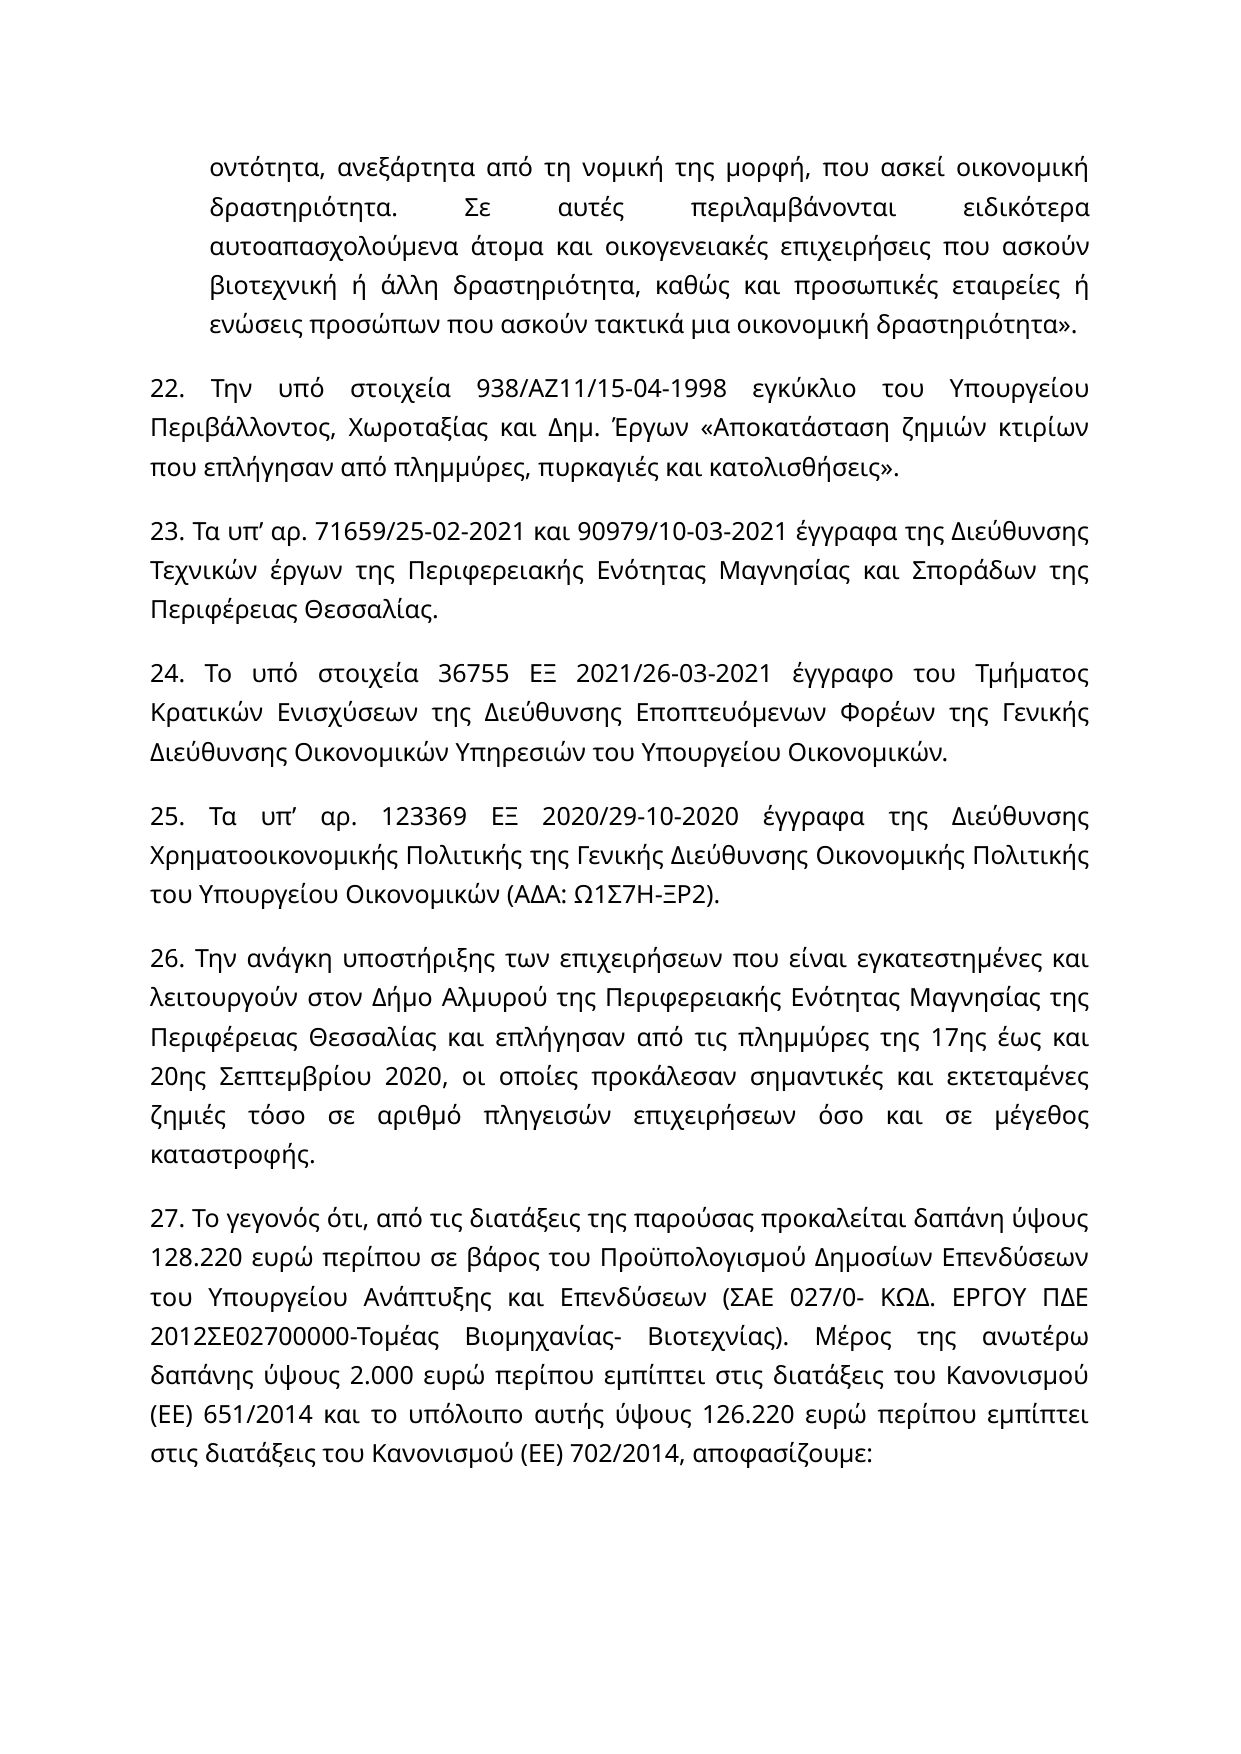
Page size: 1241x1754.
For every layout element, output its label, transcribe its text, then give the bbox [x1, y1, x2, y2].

text 25. Τα υπ’ αρ. 123369 ΕΞ 2020/29-10-2020 έγγραφα της Διεύθυνσης Χρηματοοικονομικής Πολιτικής της Γενικής Διεύθυνσης Οικονομικής Πολιτικής του Υπουργείου Οικονομικών (ΑΔΑ: Ω1Σ7Η-ΞΡ2). [150, 798, 1090, 911]
text 22. Την υπό στοιχεία 938/ΑΖ11/15-04-1998 εγκύκλιο του Υπουργείου Περιβάλλοντος, Χωροταξίας και Δημ. Έργων «Αποκατάσταση ζημιών κτιρίων που επλήγησαν από πλημμύρες, πυρκαγιές και κατολισθήσεις». [150, 371, 1090, 483]
text 26. Την ανάγκη υποστήριξης των επιχειρήσεων που είναι εγκατεστημένες και λειτουργούν στον Δήμο Αλμυρού της Περιφερειακής Ενότητας Μαγνησίας της Περιφέρειας Θεσσαλίας και επλήγησαν από τις πλημμύρες της 17ης έως και 20ης Σεπτεμβρίου 2020, οι οποίες προκάλεσαν σημαντικές και εκτεταμένες ζημιές τόσο σε αριθμό πληγεισών επιχειρήσεων όσο και σε μέγεθος καταστροφής. [150, 941, 1090, 1171]
text 27. Το γεγονός ότι, από τις διατάξεις της παρούσας προκαλείται δαπάνη ύψους 128.220 ευρώ περίπου σε βάρος του Προϋπολογισμού Δημοσίων Επενδύσεων του Υπουργείου Ανάπτυξης και Επενδύσεων (ΣΑΕ 027/0- ΚΩΔ. ΕΡΓΟΥ ΠΔΕ 2012ΣΕ02700000-Τομέας Βιομηχανίας- Βιοτεχνίας). Μέρος της ανωτέρω δαπάνης ύψους 2.000 ευρώ περίπου εμπίπτει στις διατάξεις του Κανονισμού (ΕΕ) 651/2014 και το υπόλοιπο αυτής ύψους 126.220 ευρώ περίπου εμπίπτει στις διατάξεις του Κανονισμού (ΕΕ) 702/2014, αποφασίζουμε: [150, 1201, 1090, 1470]
list οντότητα, ανεξάρτητα από τη νομική της μορφή, που ασκεί οικονομική δραστηριότητα. Σε αυτές περιλαμβάνονται ειδικότερα αυτοαπασχολούμενα άτομα και οικογενειακές επιχειρήσεις που ασκούν βιοτεχνική ή άλλη δραστηριότητα, καθώς και προσωπικές εταιρείες ή ενώσεις προσώπων που ασκούν τακτικά μια οικονομική δραστηριότητα». [150, 150, 1090, 341]
text 23. Τα υπ’ αρ. 71659/25-02-2021 και 90979/10-03-2021 έγγραφα της Διεύθυνσης Τεχνικών έργων της Περιφερειακής Ενότητας Μαγνησίας και Σποράδων της Περιφέρειας Θεσσαλίας. [150, 513, 1090, 626]
text 24. Το υπό στοιχεία 36755 ΕΞ 2021/26-03-2021 έγγραφο του Τμήματος Κρατικών Ενισχύσεων της Διεύθυνσης Εποπτευόμενων Φορέων της Γενικής Διεύθυνσης Οικονομικών Υπηρεσιών του Υπουργείου Οικονομικών. [150, 656, 1090, 768]
